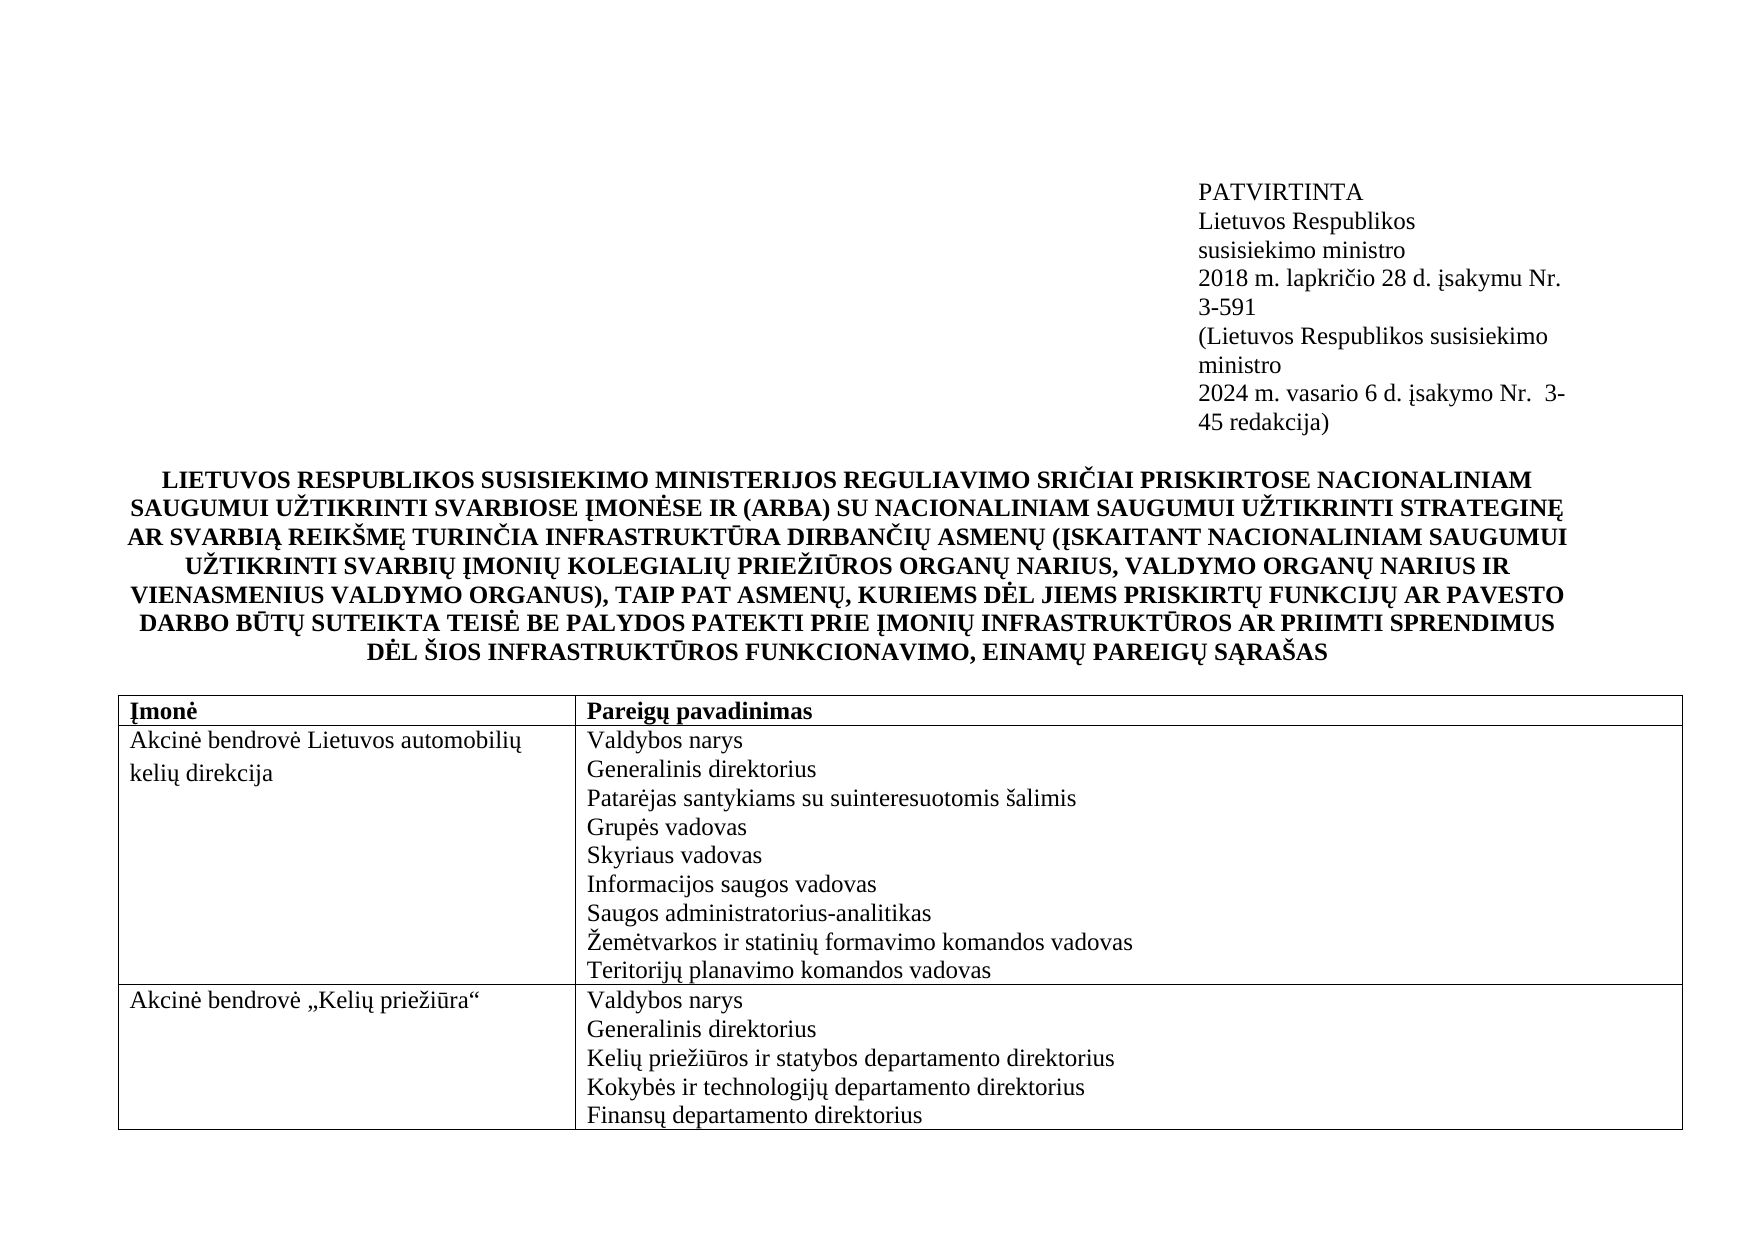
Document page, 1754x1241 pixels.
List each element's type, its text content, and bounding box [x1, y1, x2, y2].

text (Lietuvos Respublikos susisiekimo ministro [1198, 321, 1577, 378]
table_cell Valdybos narys Generalinis direktorius Kelių priežiūros ir statybos departamento direktorius Kokybės ir technologijų departamento direktorius Finansų departamento direktorius [576, 985, 1682, 1129]
text 2018 m. lapkričio 28 d. įsakymu Nr. 3-591 [1198, 263, 1577, 321]
text PATVIRTINTA [1198, 177, 1577, 206]
text Lietuvos Respublikos susisiekimo ministro [1198, 206, 1527, 263]
text LIETUVOS RESPUBLIKOS SUSISIEKIMO MINISTERIJOS REGULIAVIMO SRIČIAI PRISKIRTOSE NACIONALINIAM SAUGUMUI UŽTIKRINTI SVARBIOSE ĮMONĖSE IR (ARBA) SU NACIONALINIAM SAUGUMUI UŽTIKRINTI STRATEGINĘ AR SVARBIĄ REIKŠMĘ TURINČIA INFRASTRUKTŪRA DIRBANČIŲ ASMENŲ (ĮSKAITANT NACIONALINIAM SAUGUMUI UŽTIKRINTI SVARBIŲ ĮMONIŲ KOLEGIALIŲ PRIEŽIŪROS ORGANŲ NARIUS, VALDYMO ORGANŲ NARIUS IR VIENASMENIUS VALDYMO ORGANUS), TAIP PAT ASMENŲ, KURIEMS DĖL JIEMS PRISKIRTŲ FUNKCIJŲ AR PAVESTO DARBO BŪTŲ SUTEIKTA TEISĖ BE PALYDOS PATEKTI PRIE ĮMONIŲ INFRASTRUKTŪROS AR PRIIMTI SPRENDIMUS DĖL ŠIOS INFRASTRUKTŪROS FUNKCIONAVIMO, EINAMŲ PAREIGŲ SĄRAŠAS [118, 465, 1577, 666]
table_cell Akcinė bendrovė „Kelių priežiūra“ [119, 985, 575, 1129]
text 2024 m. vasario 6 d. įsakymo Nr. 3-45 redakcija) [1198, 378, 1577, 436]
table_header Pareigų pavadinimas [576, 696, 1682, 724]
table_header Įmonė [119, 696, 575, 724]
table_cell Akcinė bendrovė Lietuvos automobilių kelių direkcija [119, 726, 575, 984]
table_cell Valdybos narys Generalinis direktorius Patarėjas santykiams su suinteresuotomis šalimis Grupės vadovas Skyriaus vadovas Informacijos saugos vadovas Saugos administratorius-analitikas Žemėtvarkos ir statinių formavimo komandos vadovas Teritorijų planavimo komandos vadovas [576, 726, 1682, 984]
